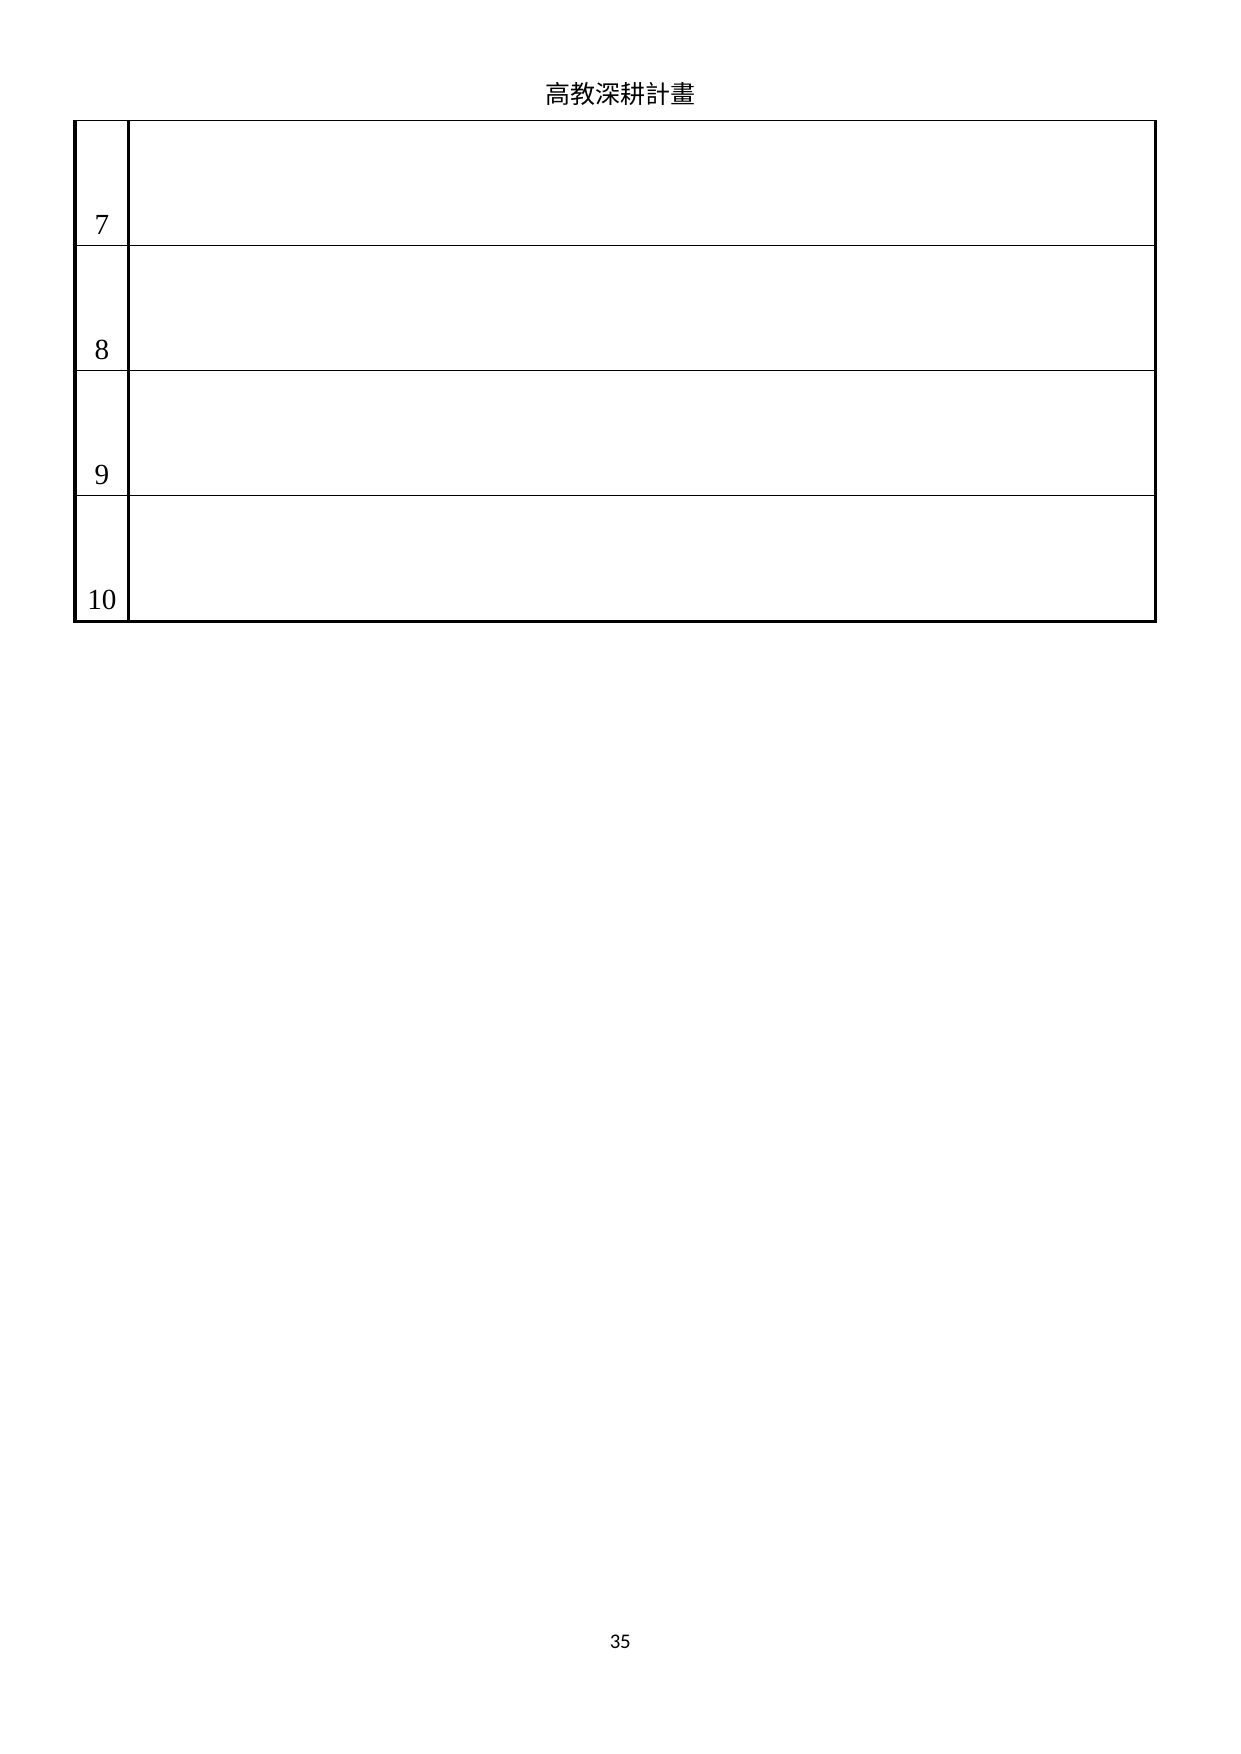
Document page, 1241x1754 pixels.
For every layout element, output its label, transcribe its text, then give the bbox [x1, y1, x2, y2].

table_cell [130, 371, 1154, 495]
table_cell 8 [77, 246, 127, 370]
table_cell [130, 121, 1154, 245]
table_cell [130, 246, 1154, 370]
table_cell 9 [77, 371, 127, 495]
table_cell 7 [77, 121, 127, 245]
table_cell 10 [77, 496, 127, 620]
table_cell [130, 496, 1154, 620]
